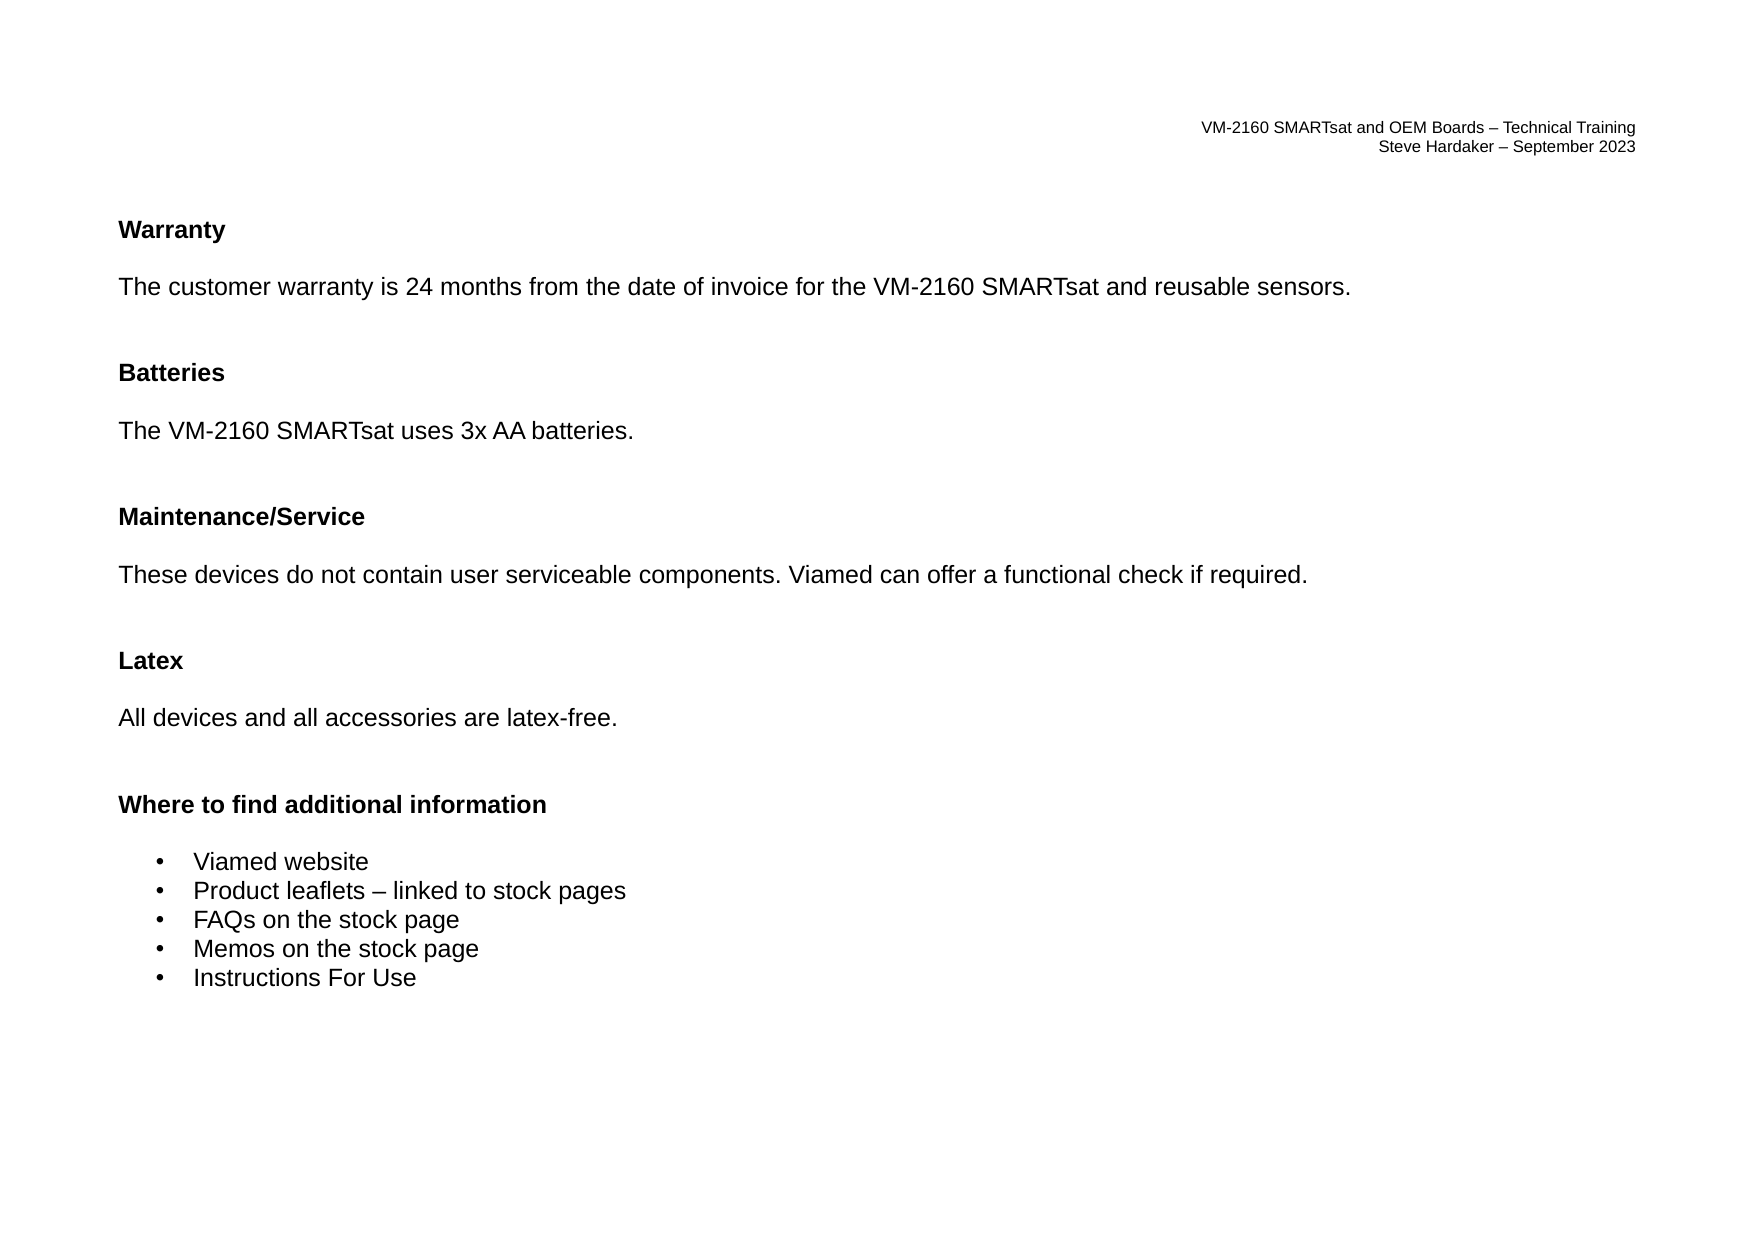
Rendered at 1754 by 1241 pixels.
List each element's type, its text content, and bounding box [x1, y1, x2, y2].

list FAQs on the stock page [156, 905, 1636, 934]
list Viamed website [156, 847, 1636, 876]
text Batteries [118, 358, 1636, 387]
text Warranty [118, 215, 1636, 243]
text The VM-2160 SMARTsat uses 3x AA batteries. [118, 416, 1636, 445]
list Memos on the stock page [156, 934, 1636, 963]
text Maintenance/Service [118, 502, 1636, 531]
text The customer warranty is 24 months from the date of invoice for the VM-2160 SMARTsat and reusable sensors. [118, 272, 1636, 301]
text Where to find additional information [118, 790, 1636, 818]
text All devices and all accessories are latex-free. [118, 703, 1636, 732]
text Latex [118, 646, 1636, 675]
list Instructions For Use [156, 963, 1636, 991]
list Product leaflets – linked to stock pages [156, 876, 1636, 905]
text These devices do not contain user serviceable components. Viamed can offer a functional check if required. [118, 560, 1636, 588]
